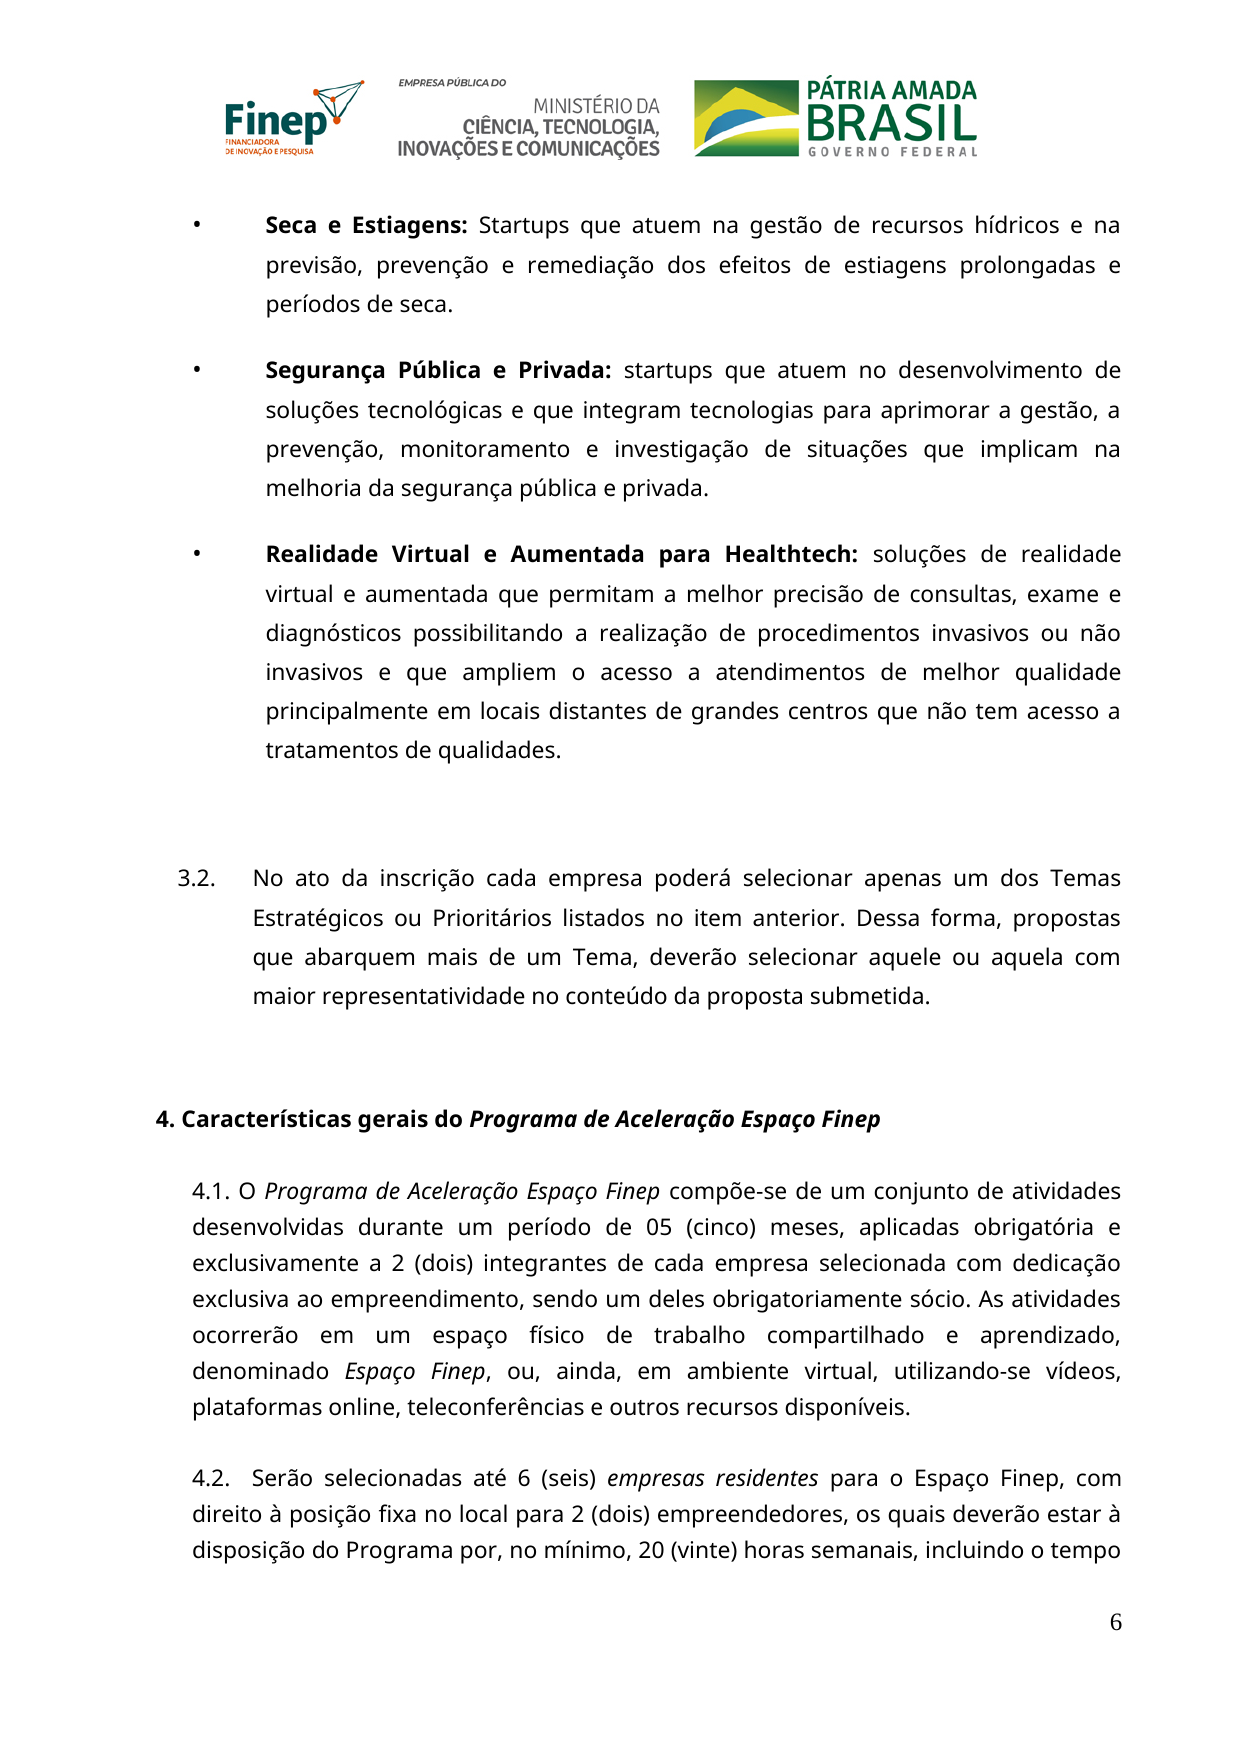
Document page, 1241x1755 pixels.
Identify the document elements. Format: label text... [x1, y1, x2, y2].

text 4.1. O Programa de Aceleração Espaço Finep compõe-se de um conjunto de atividades desenvolvidas durante um período de 05 (cinco) meses, aplicadas obrigatória e exclusivamente a 2 (dois) integrantes de cada empresa selecionada com dedicação exclusiva ao empreendimento, sendo um deles obrigatoriamente sócio. As atividades ocorrerão em um espaço físico de trabalho compartilhado e aprendizado, denominado Espaço Finep, ou, ainda, em ambiente virtual, utilizando-se vídeos, plataformas online, teleconferências e outros recursos disponíveis. [192, 1175, 1122, 1422]
list Segurança Pública e Privada: startups que atuem no desenvolvimento de soluções tecnológicas e que integram tecnologias para aprimorar a gestão, a prevenção, monitoramento e investigação de situações que implicam na melhoria da segurança pública e privada. [192, 352, 1122, 503]
text 4.2. Serão selecionadas até 6 (seis) empresas residentes para o Espaço Finep, com direito à posição fixa no local para 2 (dois) empreendedores, os quais deverão estar à disposição do Programa por, no mínimo, 20 (vinte) horas semanais, incluindo o tempo [192, 1462, 1122, 1566]
list Seca e Estiagens: Startups que atuem na gestão de recursos hídricos e na previsão, prevenção e remediação dos efeitos de estiagens prolongadas e períodos de seca. [192, 207, 1122, 319]
list Realidade Virtual e Aumentada para Healthtech: soluções de realidade virtual e aumentada que permitam a melhor precisão de consultas, exame e diagnósticos possibilitando a realização de procedimentos invasivos ou não invasivos e que ampliem o acesso a atendimentos de melhor qualidade principalmente em locais distantes de grandes centros que não tem acesso a tratamentos de qualidades. [192, 536, 1122, 766]
text 4. Características gerais do Programa de Aceleração Espaço Finep [156, 1103, 1122, 1134]
list No ato da inscrição cada empresa poderá selecionar apenas um dos Temas Estratégicos ou Prioritários listados no item anterior. Dessa forma, propostas que abarquem mais de um Tema, deverão selecionar aquele ou aquela com maior representatividade no conteúdo da proposta submetida. [177, 862, 1122, 1011]
